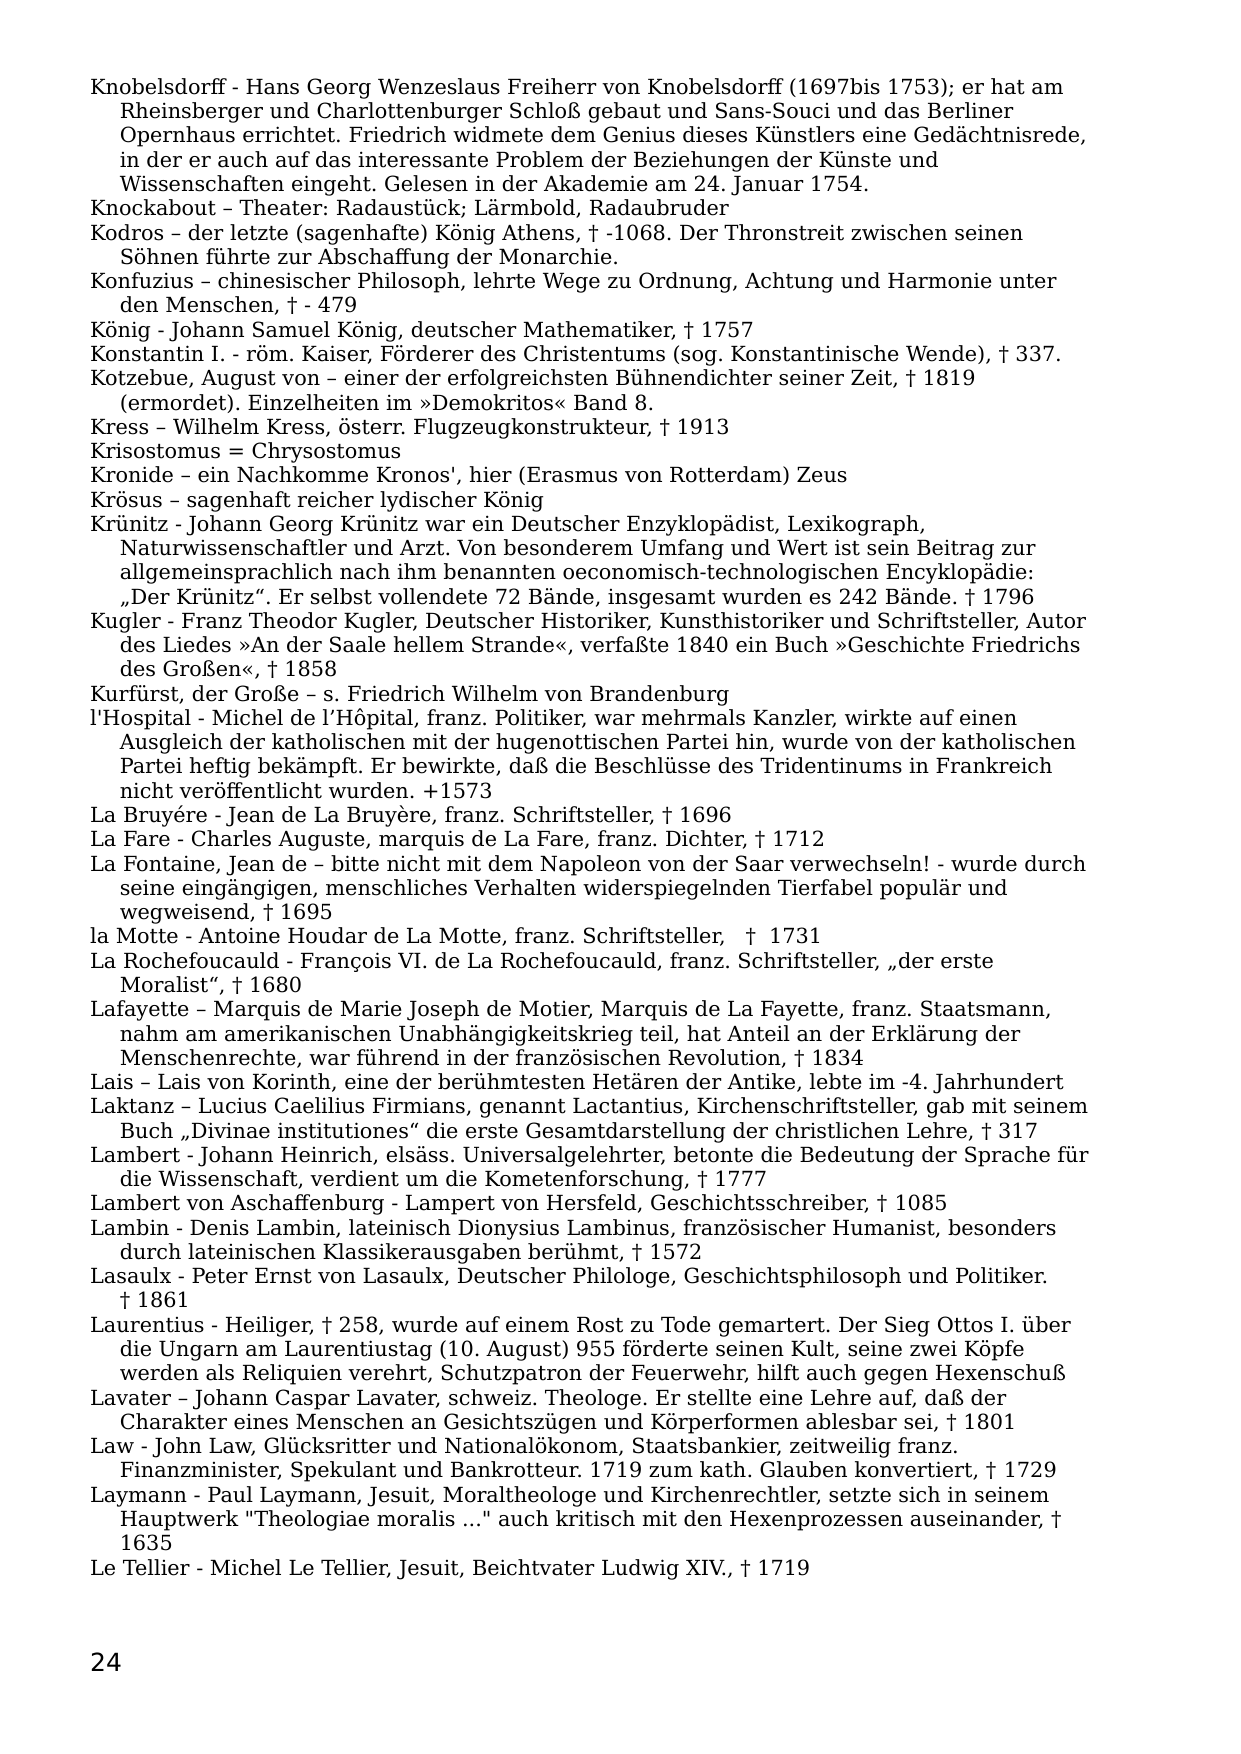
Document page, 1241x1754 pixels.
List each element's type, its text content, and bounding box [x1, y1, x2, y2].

text Knobelsdorff - Hans Georg Wenzeslaus Freiherr von Knobelsdorff (1697bis 1753); er hat am Rheinsberger und Charlottenburger Schloß gebaut und Sans-Souci und das Berliner Opernhaus errichtet. Friedrich widmete dem Genius dieses Künstlers eine Gedächtnisrede, in der er auch auf das interessante Problem der Beziehungen der Künste und Wissenschaften eingeht. Gelesen in der Akademie am 24. Januar 1754. [90, 75, 1091, 196]
text Lambert von Aschaffenburg - Lampert von Hersfeld, Geschichtsschreiber, † 1085 [90, 1191, 1091, 1216]
text Lasaulx - Peter Ernst von Lasaulx, Deutscher Philologe, Geschichtsphilosoph und Politiker. † 1861 [90, 1264, 1091, 1313]
text Konfuzius – chinesischer Philosoph, lehrte Wege zu Ordnung, Achtung und Harmonie unter den Menschen, † - 479 [90, 269, 1091, 318]
text Krösus – sagenhaft reicher lydischer König [90, 488, 1091, 512]
text Lafayette – Marquis de Marie Joseph de Motier, Marquis de La Fayette, franz. Staatsmann, nahm am amerikanischen Unabhängigkeitskrieg teil, hat Anteil an der Erklärung der Menschenrechte, war führend in der französischen Revolution, † 1834 [90, 997, 1091, 1070]
text La Fontaine, Jean de – bitte nicht mit dem Napoleon von der Saar verwechseln! - wurde durch seine eingängigen, menschliches Verhalten widerspiegelnden Tierfabel populär und wegweisend, † 1695 [90, 852, 1091, 924]
text Law - John Law, Glücksritter und Nationalökonom, Staatsbankier, zeitweilig franz. Finanzminister, Spekulant und Bankrotteur. 1719 zum kath. Glauben konvertiert, † 1729 [90, 1434, 1091, 1483]
text König - Johann Samuel König, deutscher Mathematiker, † 1757 [90, 318, 1091, 342]
text la Motte - Antoine Houdar de La Motte, franz. Schriftsteller, † 1731 [90, 924, 1091, 949]
text Le Tellier - Michel Le Tellier, Jesuit, Beichtvater Ludwig XIV., † 1719 [90, 1556, 1091, 1580]
text Kodros – der letzte (sagenhafte) König Athens, † -1068. Der Thronstreit zwischen seinen Söhnen führte zur Abschaffung der Monarchie. [90, 221, 1091, 269]
text Laurentius - Heiliger, † 258, wurde auf einem Rost zu Tode gemartert. Der Sieg Ottos I. über die Ungarn am Laurentiustag (10. August) 955 förderte seinen Kult, seine zwei Köpfe werden als Reliquien verehrt, Schutzpatron der Feuerwehr, hilft auch gegen Hexenschuß [90, 1313, 1091, 1386]
text Lambin - Denis Lambin, lateinisch Dionysius Lambinus, französischer Humanist, besonders durch lateinischen Klassikerausgaben berühmt, † 1572 [90, 1216, 1091, 1264]
text Krisostomus = Chrysostomus [90, 439, 1091, 463]
text La Rochefoucauld - François VI. de La Rochefoucauld, franz. Schriftsteller, „der erste Moralist“, † 1680 [90, 949, 1091, 997]
text Konstantin I. - röm. Kaiser, Förderer des Christentums (sog. Konstantinische Wende), † 337. [90, 342, 1091, 366]
text Kugler - Franz Theodor Kugler, Deutscher Historiker, Kunsthistoriker und Schriftsteller, Autor des Liedes »An der Saale hellem Strande«, verfaßte 1840 ein Buch »Geschichte Friedrichs des Großen«, † 1858 [90, 609, 1091, 682]
text Krünitz - Johann Georg Krünitz war ein Deutscher Enzyklopädist, Lexikograph, Naturwissenschaftler und Arzt. Von besonderem Umfang und Wert ist sein Beitrag zur allgemeinsprachlich nach ihm benannten oeconomisch-technologischen Encyklopädie: „Der Krünitz“. Er selbst vollendete 72 Bände, insgesamt wurden es 242 Bände. † 1796 [90, 512, 1091, 609]
text Lambert - Johann Heinrich, elsäss. Universalgelehrter, betonte die Bedeutung der Sprache für die Wissenschaft, verdient um die Kometenforschung, † 1777 [90, 1143, 1091, 1191]
text Lavater – Johann Caspar Lavater, schweiz. Theologe. Er stellte eine Lehre auf, daß der Charakter eines Menschen an Gesichtszügen und Körperformen ablesbar sei, † 1801 [90, 1386, 1091, 1434]
text Knockabout – Theater: Radaustück; Lärmbold, Radaubruder [90, 196, 1091, 221]
text La Bruyére - Jean de La Bruyère, franz. Schriftsteller, † 1696 [90, 803, 1091, 827]
text Kronide – ein Nachkomme Kronos', hier (Erasmus von Rotterdam) Zeus [90, 463, 1091, 488]
text Laktanz – Lucius Caelilius Firmians, genannt Lactantius, Kirchenschriftsteller, gab mit seinem Buch „Divinae institutiones“ die erste Gesamtdarstellung der christlichen Lehre, † 317 [90, 1094, 1091, 1143]
text Kurfürst, der Große – s. Friedrich Wilhelm von Brandenburg [90, 682, 1091, 706]
text l'Hospital - Michel de l’Hôpital, franz. Politiker, war mehrmals Kanzler, wirkte auf einen Ausgleich der katholischen mit der hugenottischen Partei hin, wurde von der katholischen Partei heftig bekämpft. Er bewirkte, daß die Beschlüsse des Tridentinums in Frankreich nicht veröffentlicht wurden. +1573 [90, 706, 1091, 803]
text Lais – Lais von Korinth, eine der berühmtesten Hetären der Antike, lebte im -4. Jahrhundert [90, 1070, 1091, 1094]
text Kress – Wilhelm Kress, österr. Flugzeugkonstrukteur, † 1913 [90, 415, 1091, 439]
text Laymann - Paul Laymann, Jesuit, Moraltheologe und Kirchenrechtler, setzte sich in seinem Hauptwerk "Theologiae moralis ..." auch kritisch mit den Hexenprozessen auseinander, † 1635 [90, 1483, 1091, 1556]
text Kotzebue, August von – einer der erfolgreichsten Bühnendichter seiner Zeit, † 1819 (ermordet). Einzelheiten im »Demokritos« Band 8. [90, 366, 1091, 415]
text La Fare - Charles Auguste, marquis de La Fare, franz. Dichter, † 1712 [90, 827, 1091, 852]
